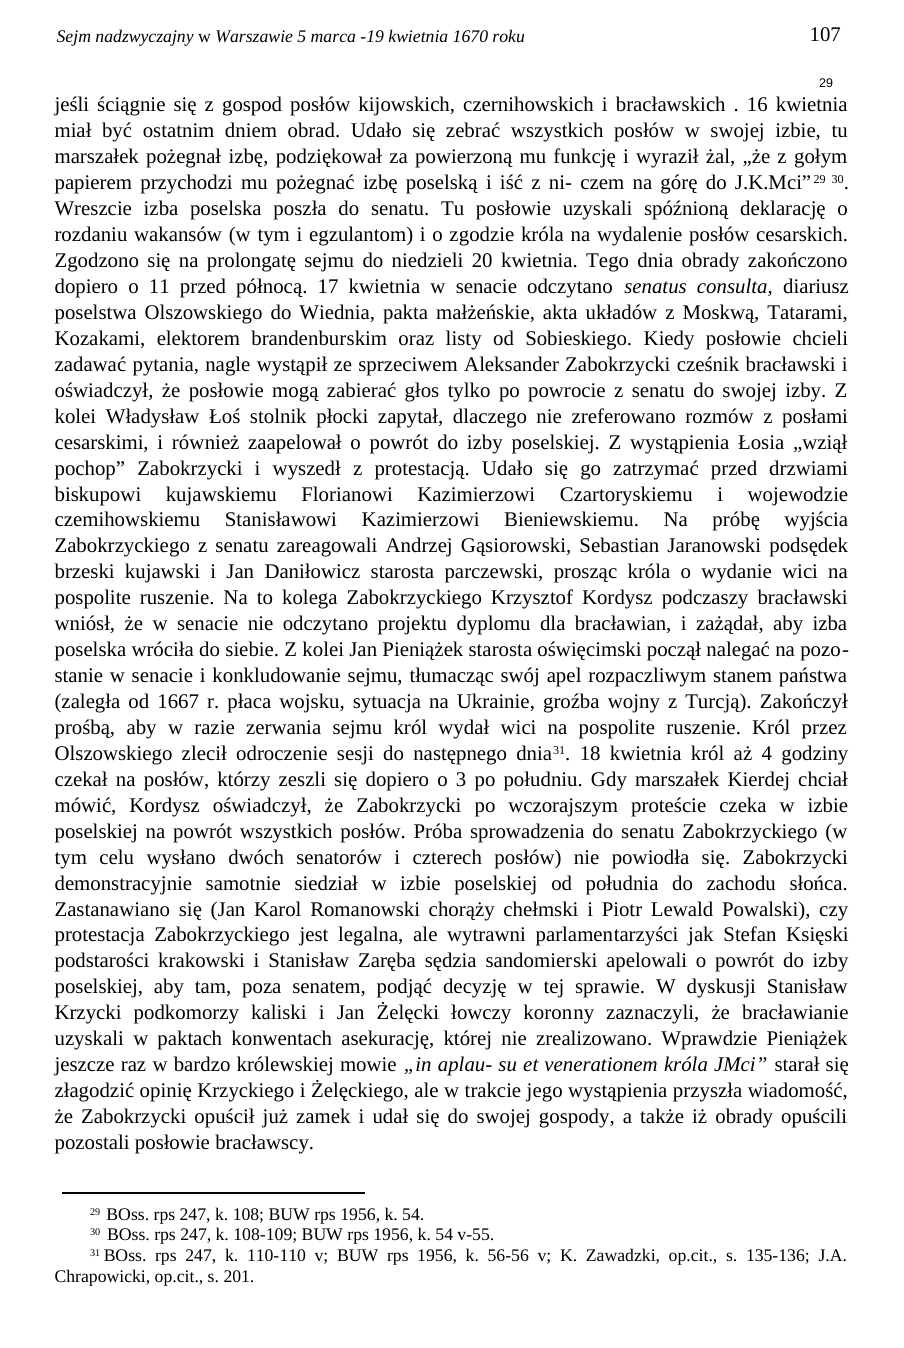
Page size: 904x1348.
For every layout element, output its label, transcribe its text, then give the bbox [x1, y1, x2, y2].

text 29 jeśli ściągnie się z gospod posłów kijowskich, czernihowskich i bracławskich . 16 kwietnia miał być ostatnim dniem obrad. Udało się zebrać wszystkich posłów w swojej izbie, tu marszałek pożegnał izbę, podziękował za powierzoną mu funkcję i wyraził żal, „że z gołym papierem przychodzi mu pożegnać izbę poselską i iść z ni- czem na górę do J.K.Mci”29 30. Wreszcie izba poselska poszła do senatu. Tu posłowie uzyskali spóźnioną deklarację o rozdaniu wakansów (w tym i egzulantom) i o zgodzie króla na wydalenie posłów cesarskich. Zgodzono się na prolongatę sejmu do niedzieli 20 kwietnia. Tego dnia obrady zakończono dopiero o 11 przed północą. 17 kwietnia w senacie odczytano senatus consulta, diariusz poselstwa Olszowskiego do Wiednia, pakta małżeńskie, akta układów z Moskwą, Tatarami, Kozakami, elektorem brandenbur­skim oraz listy od Sobieskiego. Kiedy posłowie chcieli zadawać pytania, nagle wystąpił ze sprzeciwem Aleksander Zabokrzycki cześnik bracławski i oświadczył, że posłowie mogą zabierać głos tylko po powrocie z senatu do swojej izby. Z kolei Władysław Łoś stolnik płocki zapytał, dlaczego nie zreferowano rozmów z posłami cesarskimi, i rów­nież zaapelował o powrót do izby poselskiej. Z wystąpienia Łosia „wziął pochop” Za­bokrzycki i wyszedł z protestacją. Udało się go zatrzymać przed drzwiami biskupowi kujawskiemu Florianowi Kazimierzowi Czartoryskiemu i wojewodzie czemihowskiemu Stanisławowi Kazimierzowi Bieniewskiemu. Na próbę wyjścia Zabokrzyckiego z senatu zareagowali Andrzej Gąsiorowski, Sebastian Jaranowski podsędek brzeski kujawski i Jan Daniłowicz starosta parczewski, prosząc króla o wydanie wici na pospolite rusze­nie. Na to kolega Zabokrzyckiego Krzysztof Kordysz podczaszy bracławski wniósł, że w senacie nie odczytano projektu dyplomu dla bracławian, i zażądał, aby izba poselska wróciła do siebie. Z kolei Jan Pieniążek starosta oświęcimski począł nalegać na pozo­stanie w senacie i konkludowanie sejmu, tłumacząc swój apel rozpaczliwym stanem państwa (zaległa od 1667 r. płaca wojsku, sytuacja na Ukrainie, groźba wojny z Turcją). Zakończył prośbą, aby w razie zerwania sejmu król wydał wici na pospolite ruszenie. Król przez Olszowskiego zlecił odroczenie sesji do następnego dnia31. 18 kwietnia król aż 4 godziny czekał na posłów, którzy zeszli się dopiero o 3 po południu. Gdy marszałek Kierdej chciał mówić, Kordysz oświadczył, że Zabokrzycki po wczorajszym proteście czeka w izbie poselskiej na powrót wszystkich posłów. Próba sprowadzenia do senatu Zabokrzyckiego (w tym celu wysłano dwóch senatorów i czterech posłów) nie powiodła się. Zabokrzycki demonstracyjnie samotnie siedział w izbie poselskiej od południa do zachodu słońca. Zastanawiano się (Jan Karol Romanowski chorąży chełmski i Piotr Lewald Powalski), czy protestacja Zabokrzyckiego jest legalna, ale wytrawni parlamen­tarzyści jak Stefan Księski podstarości krakowski i Stanisław Zaręba sędzia sandomier­ski apelowali o powrót do izby poselskiej, aby tam, poza senatem, podjąć decyzję w tej sprawie. W dyskusji Stanisław Krzycki podkomorzy kaliski i Jan Żelęcki łowczy koron­ny zaznaczyli, że bracławianie uzyskali w paktach konwentach asekurację, której nie zrealizowano. Wprawdzie Pieniążek jeszcze raz w bardzo królewskiej mowie „in aplau- su et venerationem króla JMci” starał się złagodzić opinię Krzyckiego i Żelęckiego, ale w trakcie jego wystąpienia przyszła wiadomość, że Zabokrzycki opuścił już zamek i udał się do swojej gospody, a także iż obrady opuścili pozostali posłowie bracławscy. [54, 76, 849, 1154]
text 31 BOss. rps 247, k. 110-110 v; BUW rps 1956, k. 56-56 v; K. Zawadzki, op.cit., s. 135-136; J.A. Chrapowicki, op.cit., s. 201. [54, 1245, 849, 1286]
text 29 BOss. rps 247, k. 108; BUW rps 1956, k. 54. [54, 1204, 849, 1224]
text Sejm nadzwyczajny w Warszawie 5 marca -19 kwietnia 1670 roku [56, 26, 564, 46]
text 30 BOss. rps 247, k. 108-109; BUW rps 1956, k. 54 v-55. [54, 1224, 849, 1244]
text 107 [809, 22, 844, 46]
